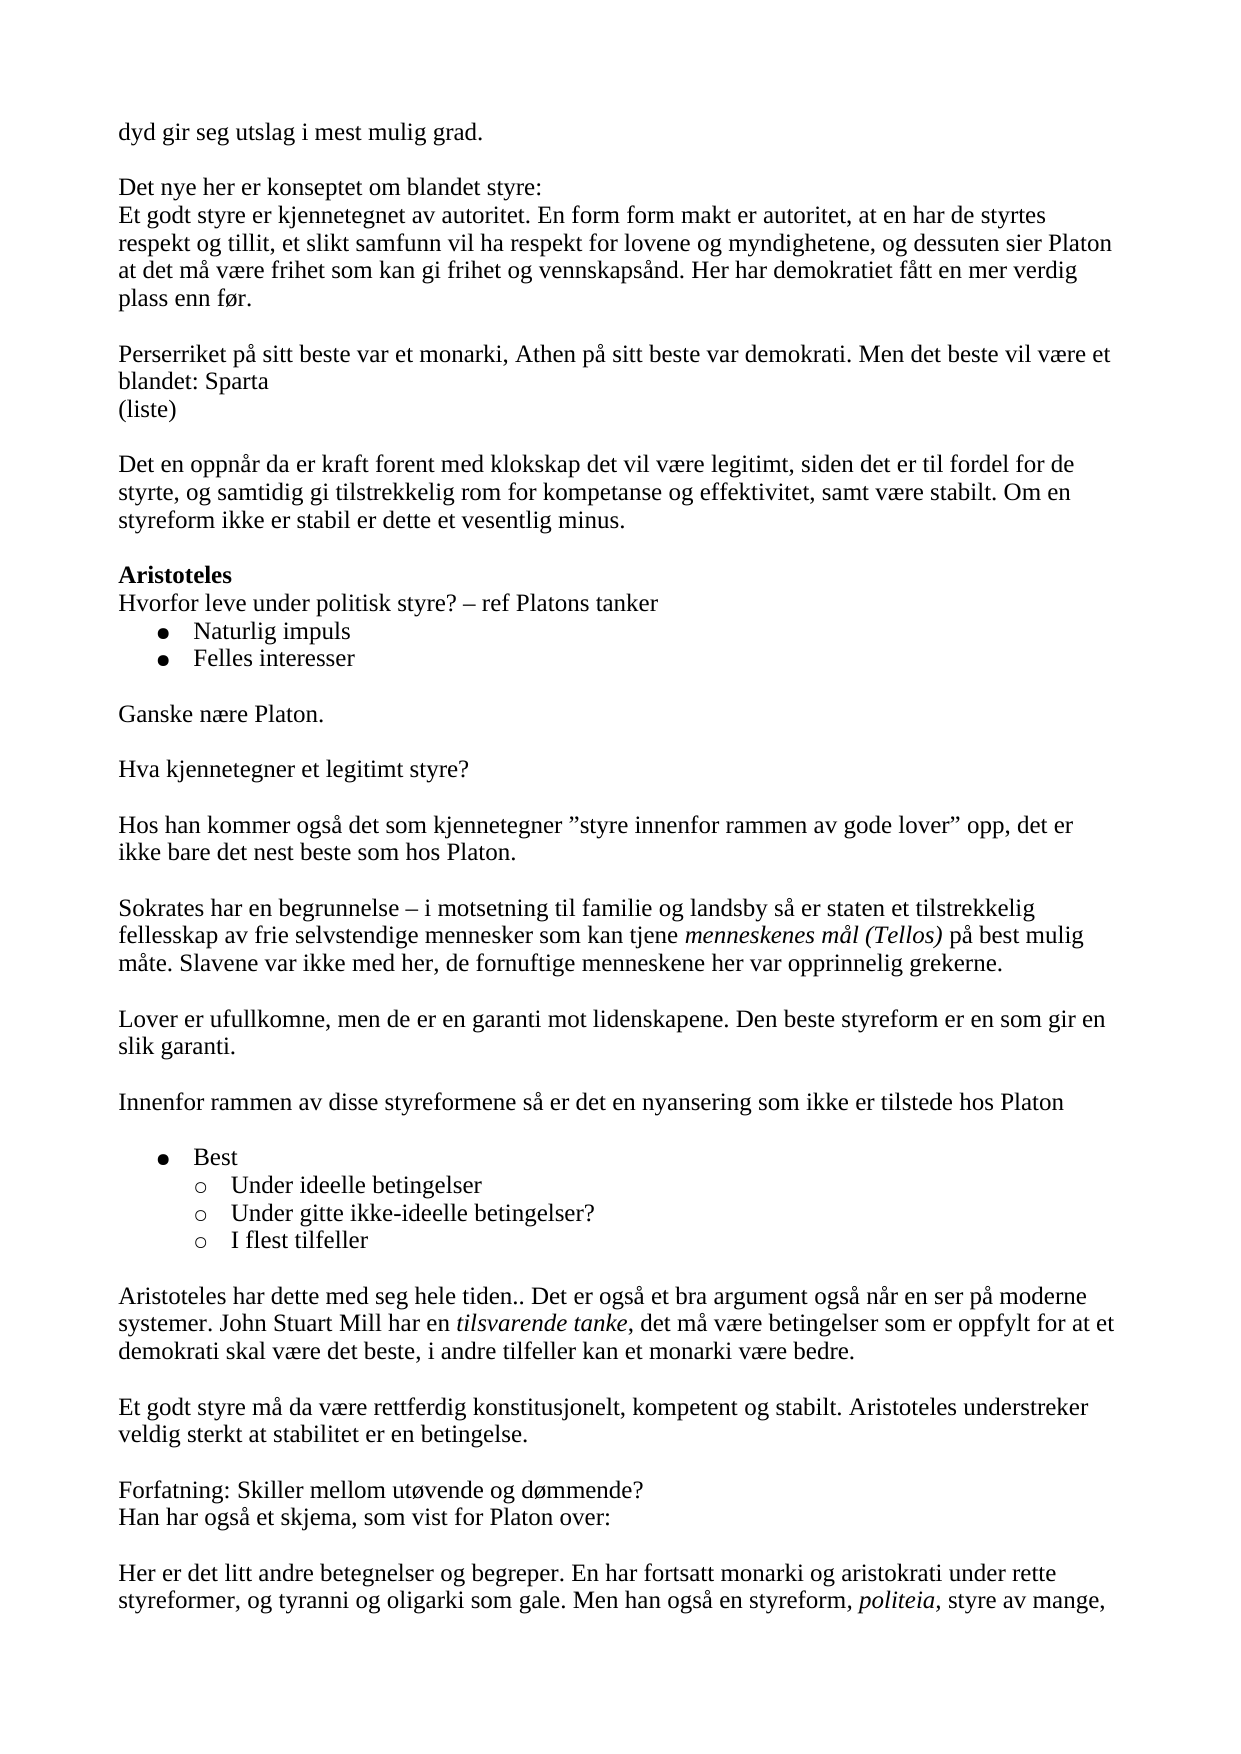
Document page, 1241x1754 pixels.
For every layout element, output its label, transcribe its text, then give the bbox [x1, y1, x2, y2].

list Felles interesser [156, 644, 1122, 672]
text Det nye her er konseptet om blandet styre: [118, 173, 1122, 201]
text Forfatning: Skiller mellom utøvende og dømmende? [118, 1476, 1122, 1503]
text Sokrates har en begrunnelse – i motsetning til familie og landsby så er staten et tilstrekkelig fellesskap av frie selvstendige mennesker som kan tjene menneskenes mål (Tellos) på best mulig måte. Slavene var ikke med her, de fornuftige menneskene her var opprinnelig grekerne. [118, 894, 1122, 977]
text (liste) [118, 395, 1122, 423]
text Ganske nære Platon. [118, 700, 1122, 728]
text Perserriket på sitt beste var et monarki, Athen på sitt beste var demokrati. Men det beste vil være et blandet: Sparta [118, 340, 1122, 395]
text Aristoteles [118, 561, 1122, 589]
list Naturlig impuls [156, 617, 1122, 644]
text dyd gir seg utslag i mest mulig grad. [118, 118, 1122, 146]
text Her er det litt andre betegnelser og begreper. En har fortsatt monarki og aristokrati under rette styreformer, og tyranni og oligarki som gale. Men han også en styreform, politeia, styre av mange, [118, 1559, 1122, 1614]
list Under gitte ikke-ideelle betingelser? [193, 1199, 1122, 1226]
text Lover er ufullkomne, men de er en garanti mot lidenskapene. Den beste styreform er en som gir en slik garanti. [118, 1005, 1122, 1060]
text Det en oppnår da er kraft forent med klokskap det vil være legitimt, siden det er til fordel for de styrte, og samtidig gi tilstrekkelig rom for kompetanse og effektivitet, samt være stabilt. Om en styreform ikke er stabil er dette et vesentlig minus. [118, 451, 1122, 534]
list I flest tilfeller [193, 1226, 1122, 1254]
text Innenfor rammen av disse styreformene så er det en nyansering som ikke er tilstede hos Platon [118, 1088, 1122, 1116]
text Hos han kommer også det som kjennetegner ”styre innenfor rammen av gode lover” opp, det er ikke bare det nest beste som hos Platon. [118, 811, 1122, 866]
text Aristoteles har dette med seg hele tiden.. Det er også et bra argument også når en ser på moderne systemer. John Stuart Mill har en tilsvarende tanke, det må være betingelser som er oppfylt for at et demokrati skal være det beste, i andre tilfeller kan et monarki være bedre. [118, 1282, 1122, 1365]
text Et godt styre må da være rettferdig konstitusjonelt, kompetent og stabilt. Aristoteles understreker veldig sterkt at stabilitet er en betingelse. [118, 1393, 1122, 1448]
text Hva kjennetegner et legitimt styre? [118, 755, 1122, 783]
list Under ideelle betingelser [193, 1171, 1122, 1199]
text Han har også et skjema, som vist for Platon over: [118, 1503, 1122, 1531]
text Et godt styre er kjennetegnet av autoritet. En form form makt er autoritet, at en har de styrtes respekt og tillit, et slikt samfunn vil ha respekt for lovene og myndighetene, og dessuten sier Platon at det må være frihet som kan gi frihet og vennskapsånd. Her har demokratiet fått en mer verdig plass enn før. [118, 201, 1122, 312]
list Best [156, 1143, 1122, 1171]
text Hvorfor leve under politisk styre? – ref Platons tanker [118, 589, 1122, 617]
